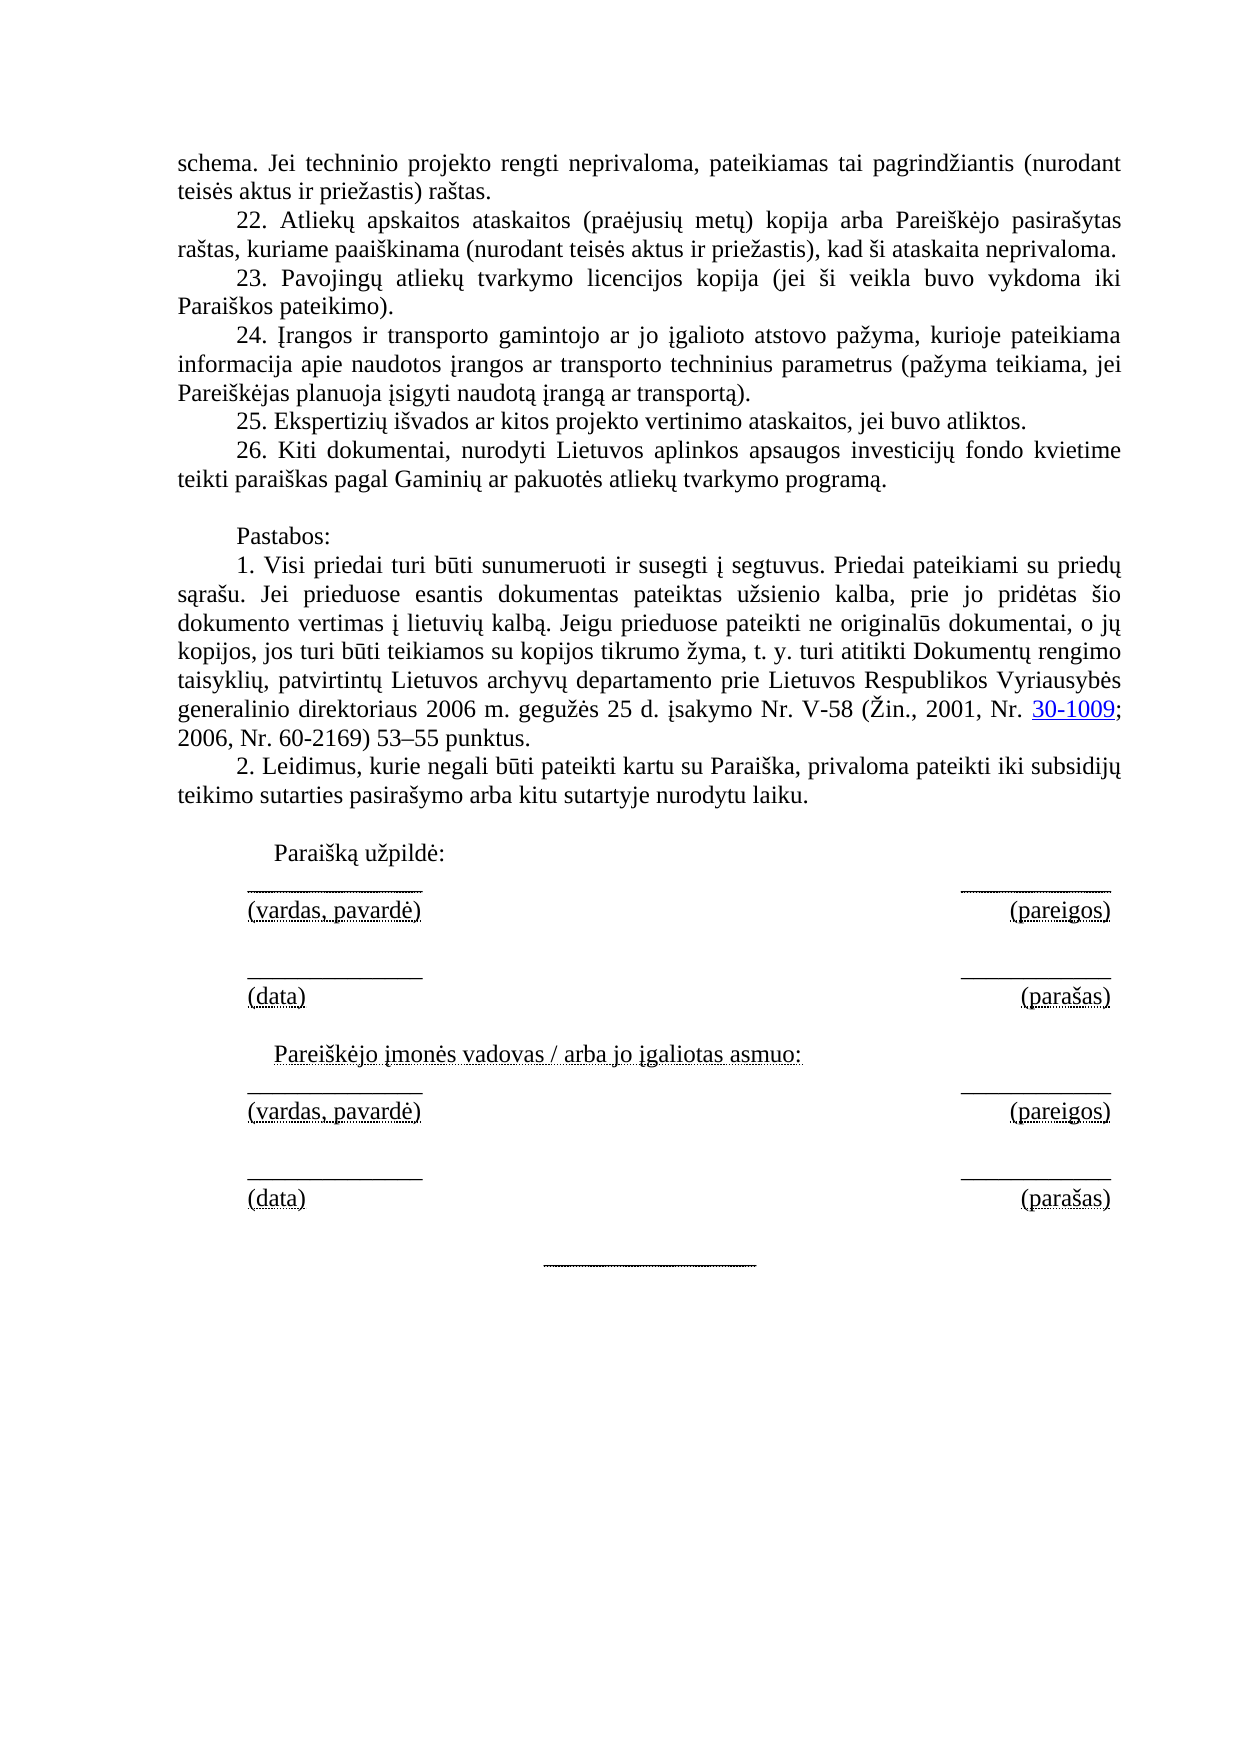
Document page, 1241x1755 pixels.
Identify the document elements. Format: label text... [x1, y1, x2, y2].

text Paraišką užpildė: [274, 838, 1122, 866]
text 26. Kiti dokumentai, nurodyti Lietuvos aplinkos apsaugos investicijų fondo kvietime teikti paraiškas pagal Gaminių ar pakuotės atliekų tvarkymo programą. [177, 435, 1122, 493]
text _________________ [177, 1240, 1122, 1269]
table_header ____________ (pareigos) ____________ (parašas) [650, 866, 1122, 1010]
text 22. Atliekų apskaitos ataskaitos (praėjusių metų) kopija arba Pareiškėjo pasirašytas raštas, kuriame paaiškinama (nurodant teisės aktus ir priežastis), kad ši ataskaita neprivaloma. [177, 205, 1122, 263]
text 25. Ekspertizių išvados ar kitos projekto vertinimo ataskaitos, jei buvo atliktos. [177, 406, 1122, 435]
table_header ____________ (pareigos) ____________ (parašas) [650, 1068, 1122, 1211]
text 2. Leidimus, kurie negali būti pateikti kartu su Paraiška, privaloma pateikti iki subsidijų teikimo sutarties pasirašymo arba kitu sutartyje nurodytu laiku. [177, 751, 1122, 809]
text 23. Pavojingų atliekų tvarkymo licencijos kopija (jei ši veikla buvo vykdoma iki Paraiškos pateikimo). [177, 263, 1122, 320]
table_header ______________ (vardas, pavardė) ______________ (data) [177, 1068, 650, 1211]
text Pastabos: [177, 521, 1122, 550]
text 1. Visi priedai turi būti sunumeruoti ir susegti į segtuvus. Priedai pateikiami su priedų sąrašu. Jei prieduose esantis dokumentas pateiktas užsienio kalba, prie jo pridėtas šio dokumento vertimas į lietuvių kalbą. Jeigu prieduose pateikti ne originalūs dokumentai, o jų kopijos, jos turi būti teikiamos su kopijos tikrumo žyma, t. y. turi atitikti Dokumentų rengimo taisyklių, patvirtintų Lietuvos archyvų departamento prie Lietuvos Respublikos Vyriausybės generalinio direktoriaus 2006 m. gegužės 25 d. įsakymo Nr. V-58 (Žin., 2001, Nr. 30-1009; 2006, Nr. 60-2169) 53–55 punktus. [177, 550, 1122, 751]
text 24. Įrangos ir transporto gamintojo ar jo įgalioto atstovo pažyma, kurioje pateikiama informacija apie naudotos įrangos ar transporto techninius parametrus (pažyma teikiama, jei Pareiškėjas planuoja įsigyti naudotą įrangą ar transportą). [177, 320, 1122, 406]
text schema. Jei techninio projekto rengti neprivaloma, pateikiamas tai pagrindžiantis (nurodant teisės aktus ir priežastis) raštas. [177, 148, 1122, 205]
table_header ______________ (vardas, pavardė) ______________ (data) [177, 866, 650, 1010]
text Pareiškėjo įmonės vadovas / arba jo įgaliotas asmuo: [274, 1039, 1122, 1068]
